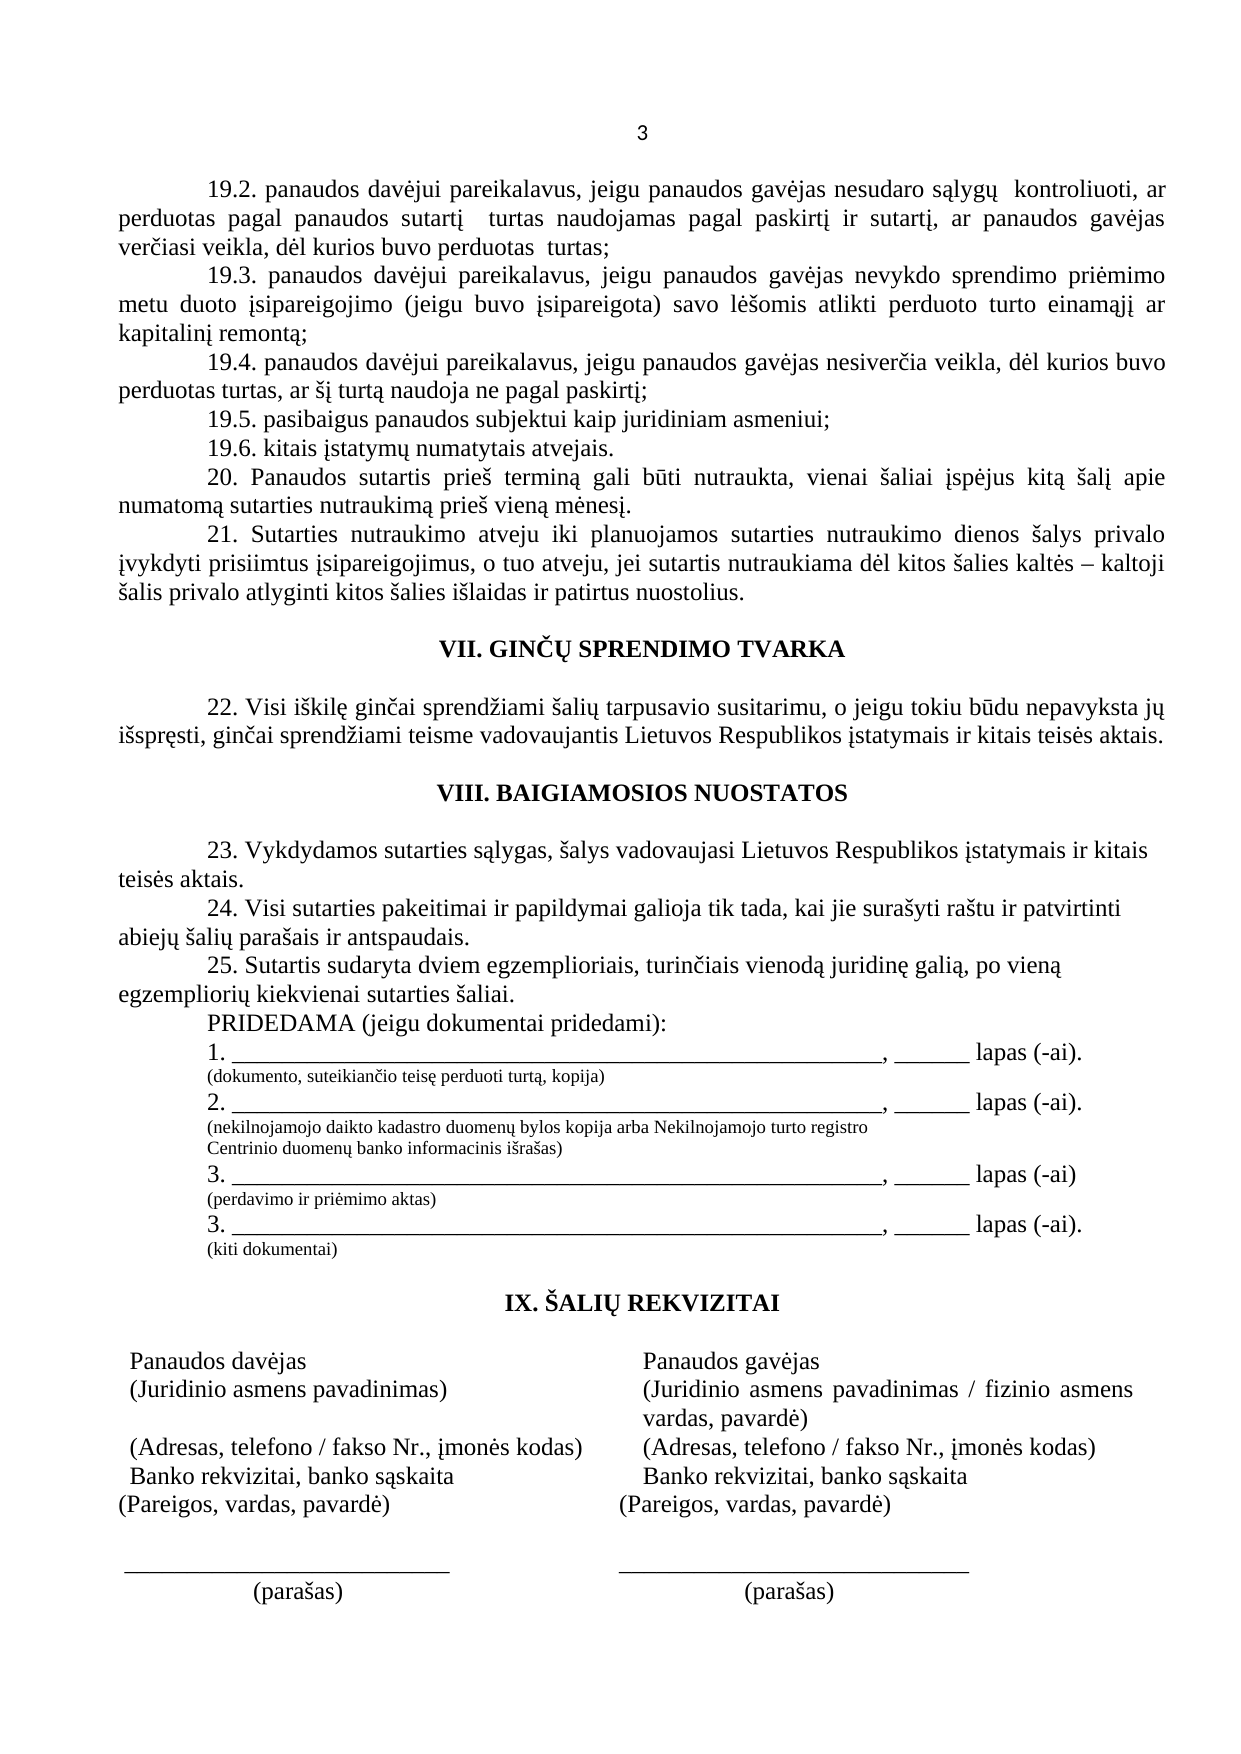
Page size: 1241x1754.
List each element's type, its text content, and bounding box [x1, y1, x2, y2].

text __________________________ ____________________________ [118, 1547, 1166, 1576]
text 19.6. kitais įstatymų numatytais atvejais. [118, 433, 1166, 462]
text (perdavimo ir priėmimo aktas) [118, 1188, 1166, 1209]
text IX. ŠALIŲ REKVIZITAI [118, 1288, 1166, 1317]
text 2. ____________________________________________________, ______ lapas (-ai). [118, 1087, 1166, 1116]
text 19.2. panaudos davėjui pareikalavus, jeigu panaudos gavėjas nesudaro sąlygų kontroliuoti, ar perduotas pagal panaudos sutartį turtas naudojamas pagal paskirtį ir sutartį, ar panaudos gavėjas verčiasi veikla, dėl kurios buvo perduotas turtas; [118, 174, 1166, 260]
text 20. Panaudos sutartis prieš terminą gali būti nutraukta, vienai šaliai įspėjus kitą šalį apie numatomą sutarties nutraukimą prieš vieną mėnesį. [118, 462, 1166, 519]
text (nekilnojamojo daikto kadastro duomenų bylos kopija arba Nekilnojamojo turto registro [118, 1116, 1166, 1137]
text 3. ____________________________________________________, ______ lapas (-ai). [118, 1209, 1166, 1238]
text PRIDEDAMA (jeigu dokumentai pridedami): [118, 1008, 1166, 1037]
text Centrinio duomenų banko informacinis išrašas) [118, 1137, 1166, 1159]
table_header Panaudos davėjas (Juridinio asmens pavadinimas) [118, 1346, 631, 1432]
text 25. Sutartis sudaryta dviem egzemplioriais, turinčiais vienodą juridinę galią, po vieną egzempliorių kiekvienai sutarties šaliai. [118, 950, 1166, 1008]
text 19.4. panaudos davėjui pareikalavus, jeigu panaudos gavėjas nesiverčia veikla, dėl kurios buvo perduotas turtas, ar šį turtą naudoja ne pagal paskirtį; [118, 347, 1166, 404]
text 24. Visi sutarties pakeitimai ir papildymai galioja tik tada, kai jie surašyti raštu ir patvirtinti abiejų šalių parašais ir antspaudais. [118, 893, 1166, 950]
text 22. Visi iškilę ginčai sprendžiami šalių tarpusavio susitarimu, o jeigu tokiu būdu nepavyksta jų išspręsti, ginčai sprendžiami teisme vadovaujantis Lietuvos Respublikos įstatymais ir kitais teisės aktais. [118, 692, 1166, 749]
text VII. GINČŲ SPRENDIMO TVARKA [118, 634, 1166, 663]
table_cell (Adresas, telefono / fakso Nr., įmonės kodas) Banko rekvizitai, banko sąskaita [631, 1432, 1144, 1489]
text 3. ____________________________________________________, ______ lapas (-ai) [118, 1159, 1166, 1188]
text VIII. BAIGIAMOSIOS NUOSTATOS [118, 778, 1166, 807]
text 1. ____________________________________________________, ______ lapas (-ai). [118, 1037, 1166, 1065]
table_cell (Adresas, telefono / fakso Nr., įmonės kodas) Banko rekvizitai, banko sąskaita [118, 1432, 631, 1489]
table_header Panaudos gavėjas (Juridinio asmens pavadinimas / fizinio asmens vardas, pavardė) [631, 1346, 1144, 1432]
text (dokumento, suteikiančio teisę perduoti turtą, kopija) [118, 1065, 1166, 1087]
text (parašas) (parašas) [118, 1576, 1166, 1604]
text 21. Sutarties nutraukimo atveju iki planuojamos sutarties nutraukimo dienos šalys privalo įvykdyti prisiimtus įsipareigojimus, o tuo atveju, jei sutartis nutraukiama dėl kitos šalies kaltės – kaltoji šalis privalo atlyginti kitos šalies išlaidas ir patirtus nuostolius. [118, 519, 1166, 605]
text (Pareigos, vardas, pavardė) (Pareigos, vardas, pavardė) [118, 1489, 1166, 1518]
text 19.5. pasibaigus panaudos subjektui kaip juridiniam asmeniui; [118, 404, 1166, 433]
text (kiti dokumentai) [118, 1238, 1166, 1259]
text 19.3. panaudos davėjui pareikalavus, jeigu panaudos gavėjas nevykdo sprendimo priėmimo metu duoto įsipareigojimo (jeigu buvo įsipareigota) savo lėšomis atlikti perduoto turto einamąjį ar kapitalinį remontą; [118, 260, 1166, 347]
text 23. Vykdydamos sutarties sąlygas, šalys vadovaujasi Lietuvos Respublikos įstatymais ir kitais teisės aktais. [118, 835, 1166, 893]
